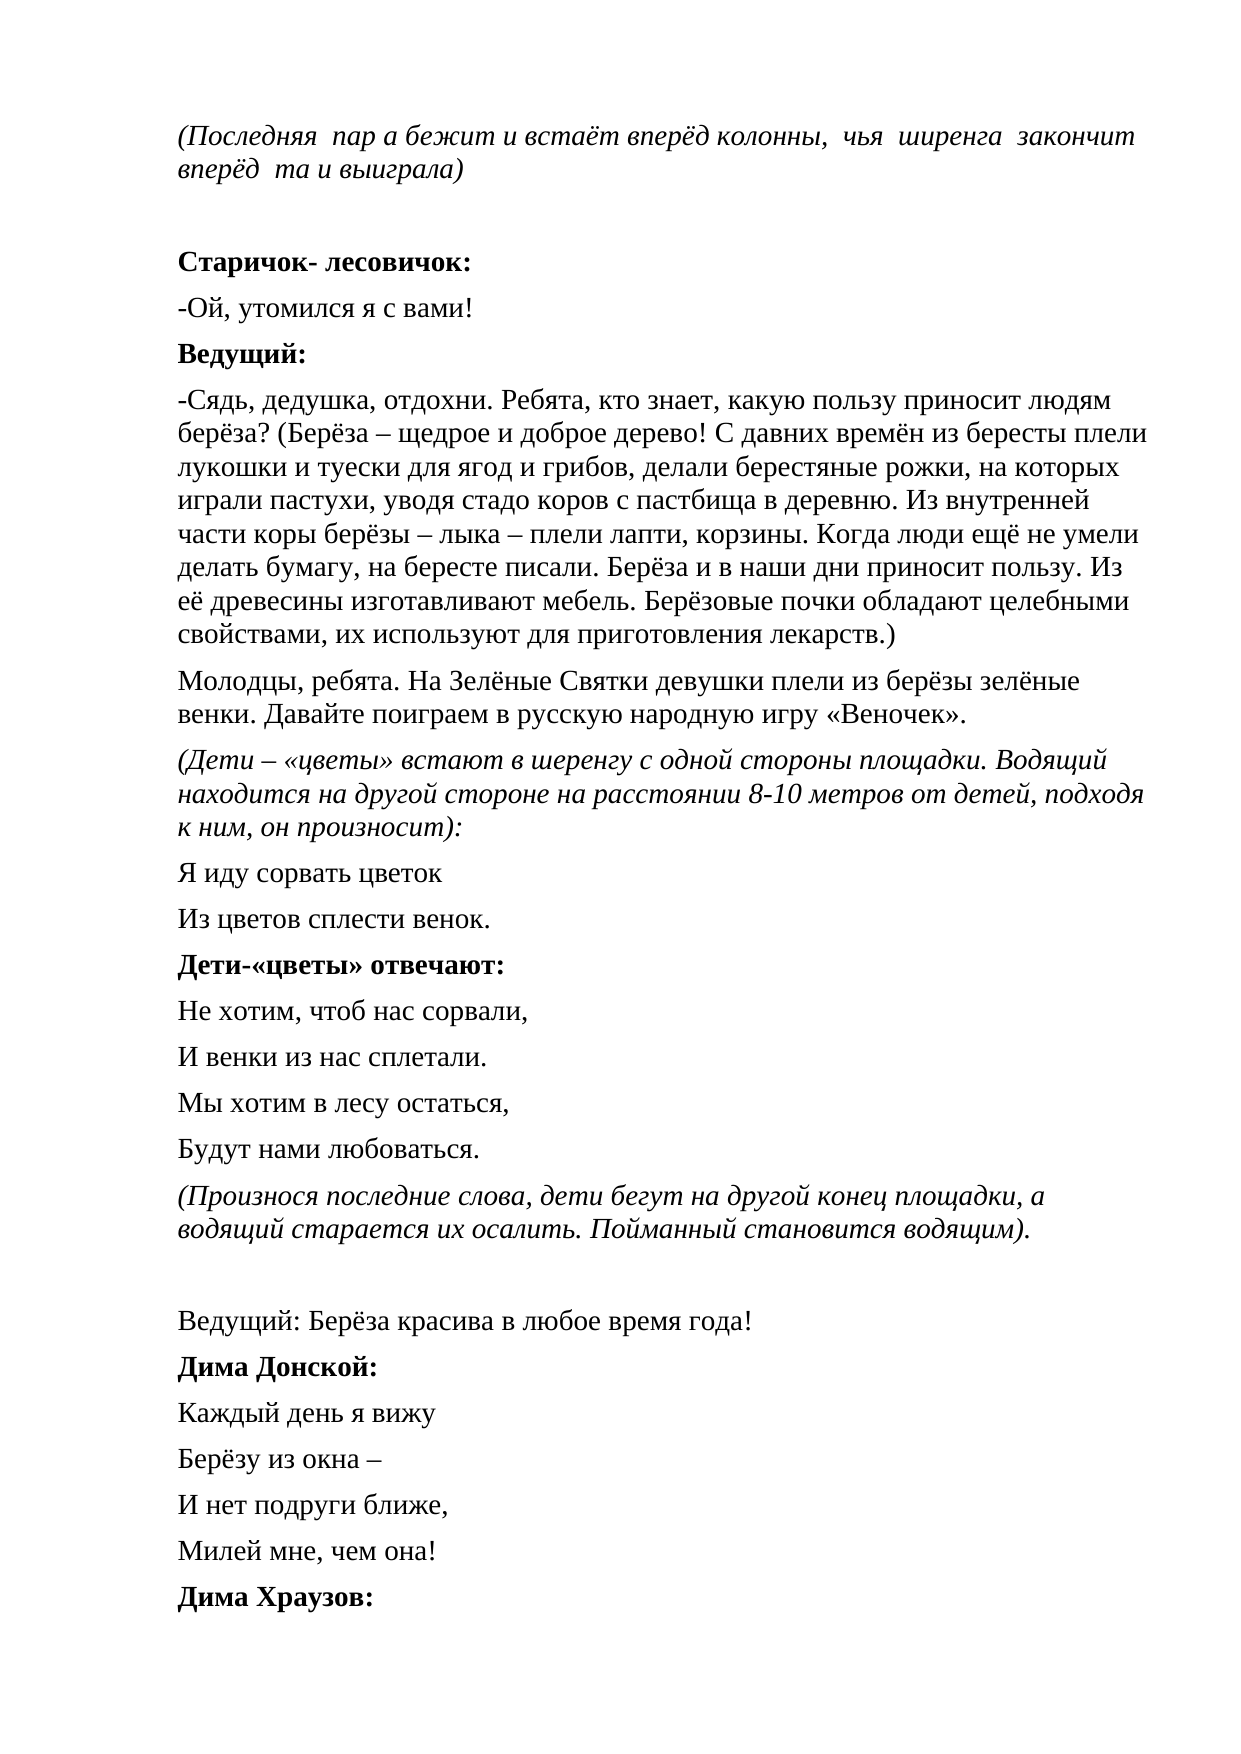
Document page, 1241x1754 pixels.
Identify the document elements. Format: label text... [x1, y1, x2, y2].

text -Сядь, дедушка, отдохни. Ребята, кто знает, какую пользу приносит людям берёза? (Берёза – щедрое и доброе дерево! С давних времён из бересты плели лукошки и туески для ягод и грибов, делали берестяные рожки, на которых играли пастухи, уводя стадо коров с пастбища в деревню. Из внутренней части коры берёзы – лыка – плели лапти, корзины. Когда люди ещё не умели делать бумагу, на бересте писали. Берёза и в наши дни приносит пользу. Из её древесины изготавливают мебель. Берёзовые почки обладают целебными свойствами, их используют для приготовления лекарств.) [177, 382, 1152, 650]
text Молодцы, ребята. На Зелёные Святки девушки плели из берёзы зелёные венки. Давайте поиграем в русскую народную игру «Веночек». [177, 663, 1152, 730]
text Старичок- лесовичок: [177, 244, 1152, 277]
text Дети-«цветы» отвечают: [177, 947, 1152, 981]
text Будут нами любоваться. [177, 1132, 1152, 1165]
text И нет подруги ближе, [177, 1487, 1152, 1521]
text (Дети – «цветы» встают в шеренгу с одной стороны площадки. Водящий находится на другой стороне на расстоянии 8-10 метров от детей, подходя к ним, он произносит): [177, 742, 1152, 843]
text Ведущий: [177, 336, 1152, 369]
text Каждый день я вижу [177, 1395, 1152, 1429]
text Милей мне, чем она! [177, 1533, 1152, 1567]
text Берёзу из окна – [177, 1441, 1152, 1475]
text (Произнося последние слова, дети бегут на другой конец площадки, а водящий старается их осалить. Пойманный становится водящим). [177, 1178, 1152, 1245]
text Из цветов сплести венок. [177, 901, 1152, 935]
text Дима Донской: [177, 1349, 1152, 1383]
text Мы хотим в лесу остаться, [177, 1086, 1152, 1119]
text Не хотим, чтоб нас сорвали, [177, 993, 1152, 1027]
text Я иду сорвать цветок [177, 855, 1152, 889]
text -Ой, утомился я с вами! [177, 290, 1152, 323]
text Дима Храузов: [177, 1579, 1152, 1613]
text И венки из нас сплетали. [177, 1039, 1152, 1073]
text Ведущий: Берёза красива в любое время года! [177, 1303, 1152, 1337]
text (Последняя пар а бежит и встаёт вперёд колонны, чья ширенга закончит вперёд та и выиграла) [177, 118, 1152, 185]
